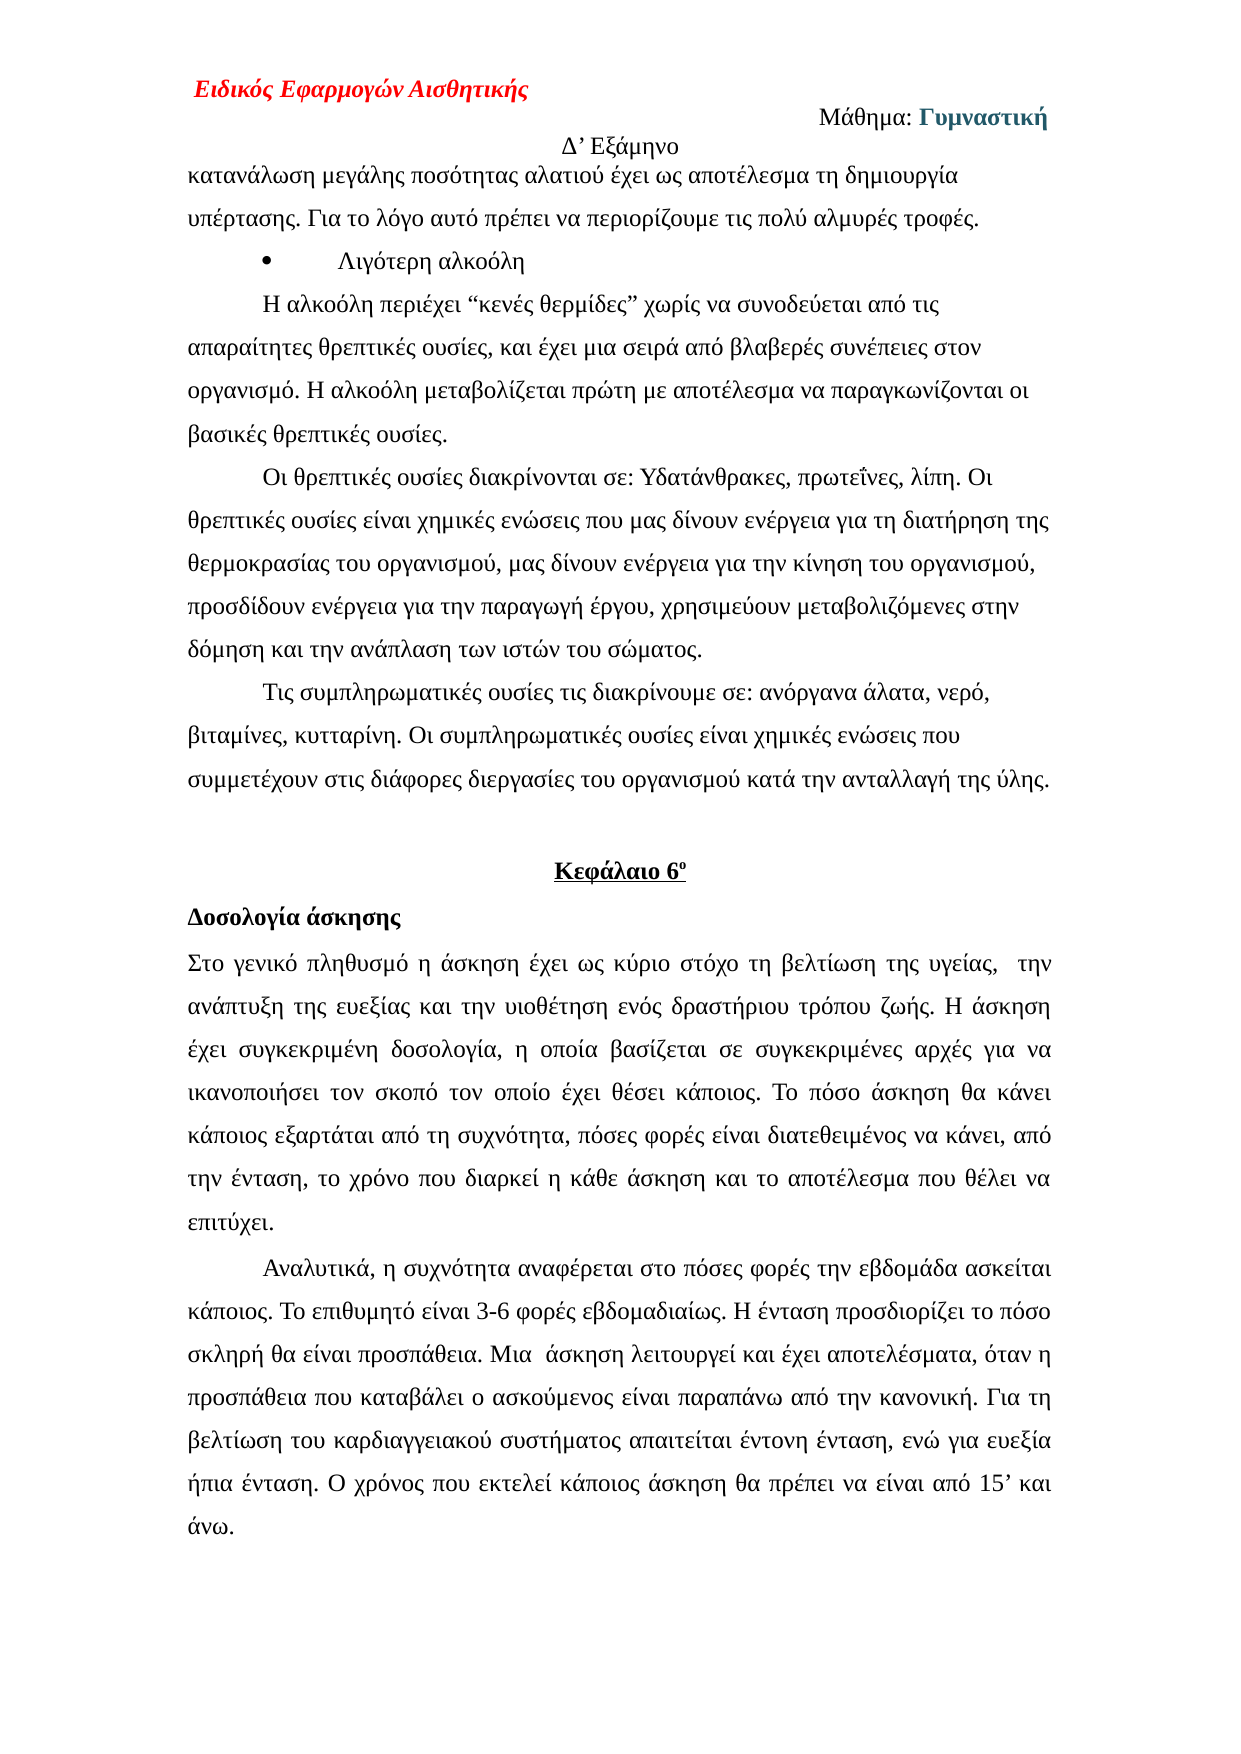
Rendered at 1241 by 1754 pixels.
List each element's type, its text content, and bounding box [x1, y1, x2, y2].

list Λιγότερη αλκοόλη [187, 246, 1053, 275]
text Δοσολογία άσκησης [187, 902, 1053, 931]
text Οι θρεπτικές ουσίες διακρίνονται σε: Υδατάνθρακες, πρωτεΐνες, λίπη. Οι θρεπτικές ουσίες είναι χημικές ενώσεις που μας δίνουν ενέργεια για τη διατήρηση της θερμοκρασίας του οργανισμού, μας δίνουν ενέργεια για την κίνηση του οργανισμού, προσδίδουν ενέργεια για την παραγωγή έργου, χρησιμεύουν μεταβολιζόμενες στην δόμηση και την ανάπλαση των ιστών του σώματος. [187, 462, 1053, 663]
text Κεφάλαιο 6ο [187, 856, 1053, 884]
text Αναλυτικά, η συχνότητα αναφέρεται στο πόσες φορές την εβδομάδα ασκείται κάποιος. Το επιθυμητό είναι 3-6 φορές εβδομαδιαίως. Η ένταση προσδιορίζει το πόσο σκληρή θα είναι προσπάθεια. Μια άσκηση λειτουργεί και έχει αποτελέσματα, όταν η προσπάθεια που καταβάλει ο ασκούμενος είναι παραπάνω από την κανονική. Για τη βελτίωση του καρδιαγγειακού συστήματος απαιτείται έντονη ένταση, ενώ για ευεξία ήπια ένταση. Ο χρόνος που εκτελεί κάποιος άσκηση θα πρέπει να είναι από 15’ και άνω. [187, 1253, 1053, 1540]
text Η αλκοόλη περιέχει “κενές θερμίδες” χωρίς να συνοδεύεται από τις απαραίτητες θρεπτικές ουσίες, και έχει μια σειρά από βλαβερές συνέπειες στον οργανισμό. Η αλκοόλη μεταβολίζεται πρώτη με αποτέλεσμα να παραγκωνίζονται οι βασικές θρεπτικές ουσίες. [187, 289, 1053, 447]
text Τις συμπληρωματικές ουσίες τις διακρίνουμε σε: ανόργανα άλατα, νερό, βιταμίνες, κυτταρίνη. Οι συμπληρωματικές ουσίες είναι χημικές ενώσεις που συμμετέχουν στις διάφορες διεργασίες του οργανισμού κατά την ανταλλαγή της ύλης. [187, 677, 1053, 792]
text κατανάλωση μεγάλης ποσότητας αλατιού έχει ως αποτέλεσμα τη δημιουργία υπέρτασης. Για το λόγο αυτό πρέπει να περιορίζουμε τις πολύ αλμυρές τροφές. [187, 160, 1053, 232]
text Στο γενικό πληθυσμό η άσκηση έχει ως κύριο στόχο τη βελτίωση της υγείας, την ανάπτυξη της ευεξίας και την υιοθέτηση ενός δραστήριου τρόπου ζωής. Η άσκηση έχει συγκεκριμένη δοσολογία, η οποία βασίζεται σε συγκεκριμένες αρχές για να ικανοποιήσει τον σκοπό τον οποίο έχει θέσει κάποιος. Το πόσο άσκηση θα κάνει κάποιος εξαρτάται από τη συχνότητα, πόσες φορές είναι διατεθειμένος να κάνει, από την ένταση, το χρόνο που διαρκεί η κάθε άσκηση και το αποτέλεσμα που θέλει να επιτύχει. [187, 948, 1053, 1235]
